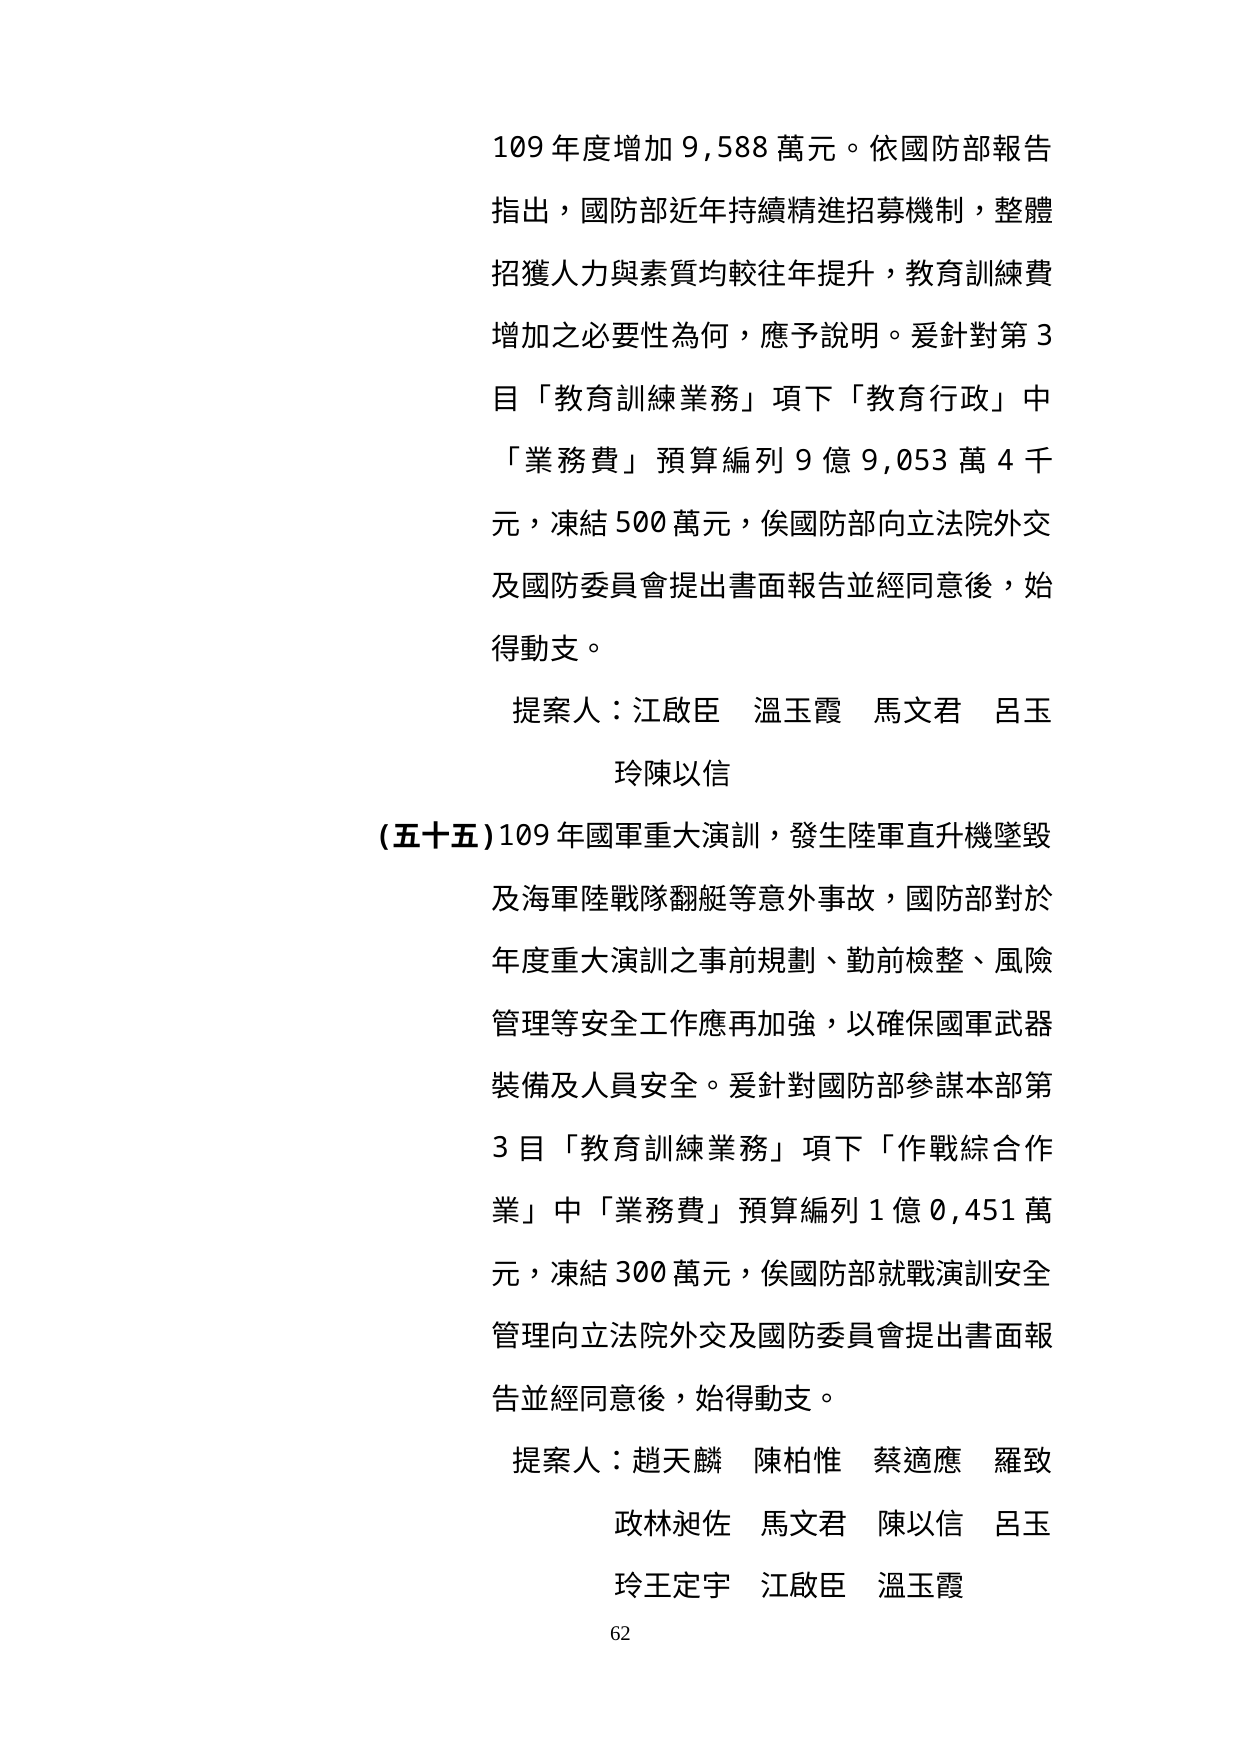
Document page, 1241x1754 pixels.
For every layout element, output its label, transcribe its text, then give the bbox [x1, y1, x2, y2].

text 提案人：趙天麟 陳柏惟 蔡適應 羅致政林昶佐 馬文君 陳以信 呂玉玲王定宇 江啟臣 溫玉霞 [512, 1417, 1053, 1605]
text 提案人：江啟臣 溫玉霞 馬文君 呂玉玲陳以信 [512, 667, 1053, 792]
text 109年度增加9,588萬元。依國防部報告指出，國防部近年持續精進招募機制，整體招獲人力與素質均較往年提升，教育訓練費增加之必要性為何，應予說明。爰針對第3目「教育訓練業務」項下「教育行政」中「業務費」預算編列9億9,053萬4千元，凍結500萬元，俟國防部向立法院外交及國防委員會提出書面報告並經同意後，始得動支。 [375, 105, 1053, 667]
text (五十五)109年國軍重大演訓，發生陸軍直升機墜毀及海軍陸戰隊翻艇等意外事故，國防部對於年度重大演訓之事前規劃、勤前檢整、風險管理等安全工作應再加強，以確保國軍武器裝備及人員安全。爰針對國防部參謀本部第3目「教育訓練業務」項下「作戰綜合作業」中「業務費」預算編列1億0,451萬元，凍結300萬元，俟國防部就戰演訓安全管理向立法院外交及國防委員會提出書面報告並經同意後，始得動支。 [375, 792, 1053, 1417]
